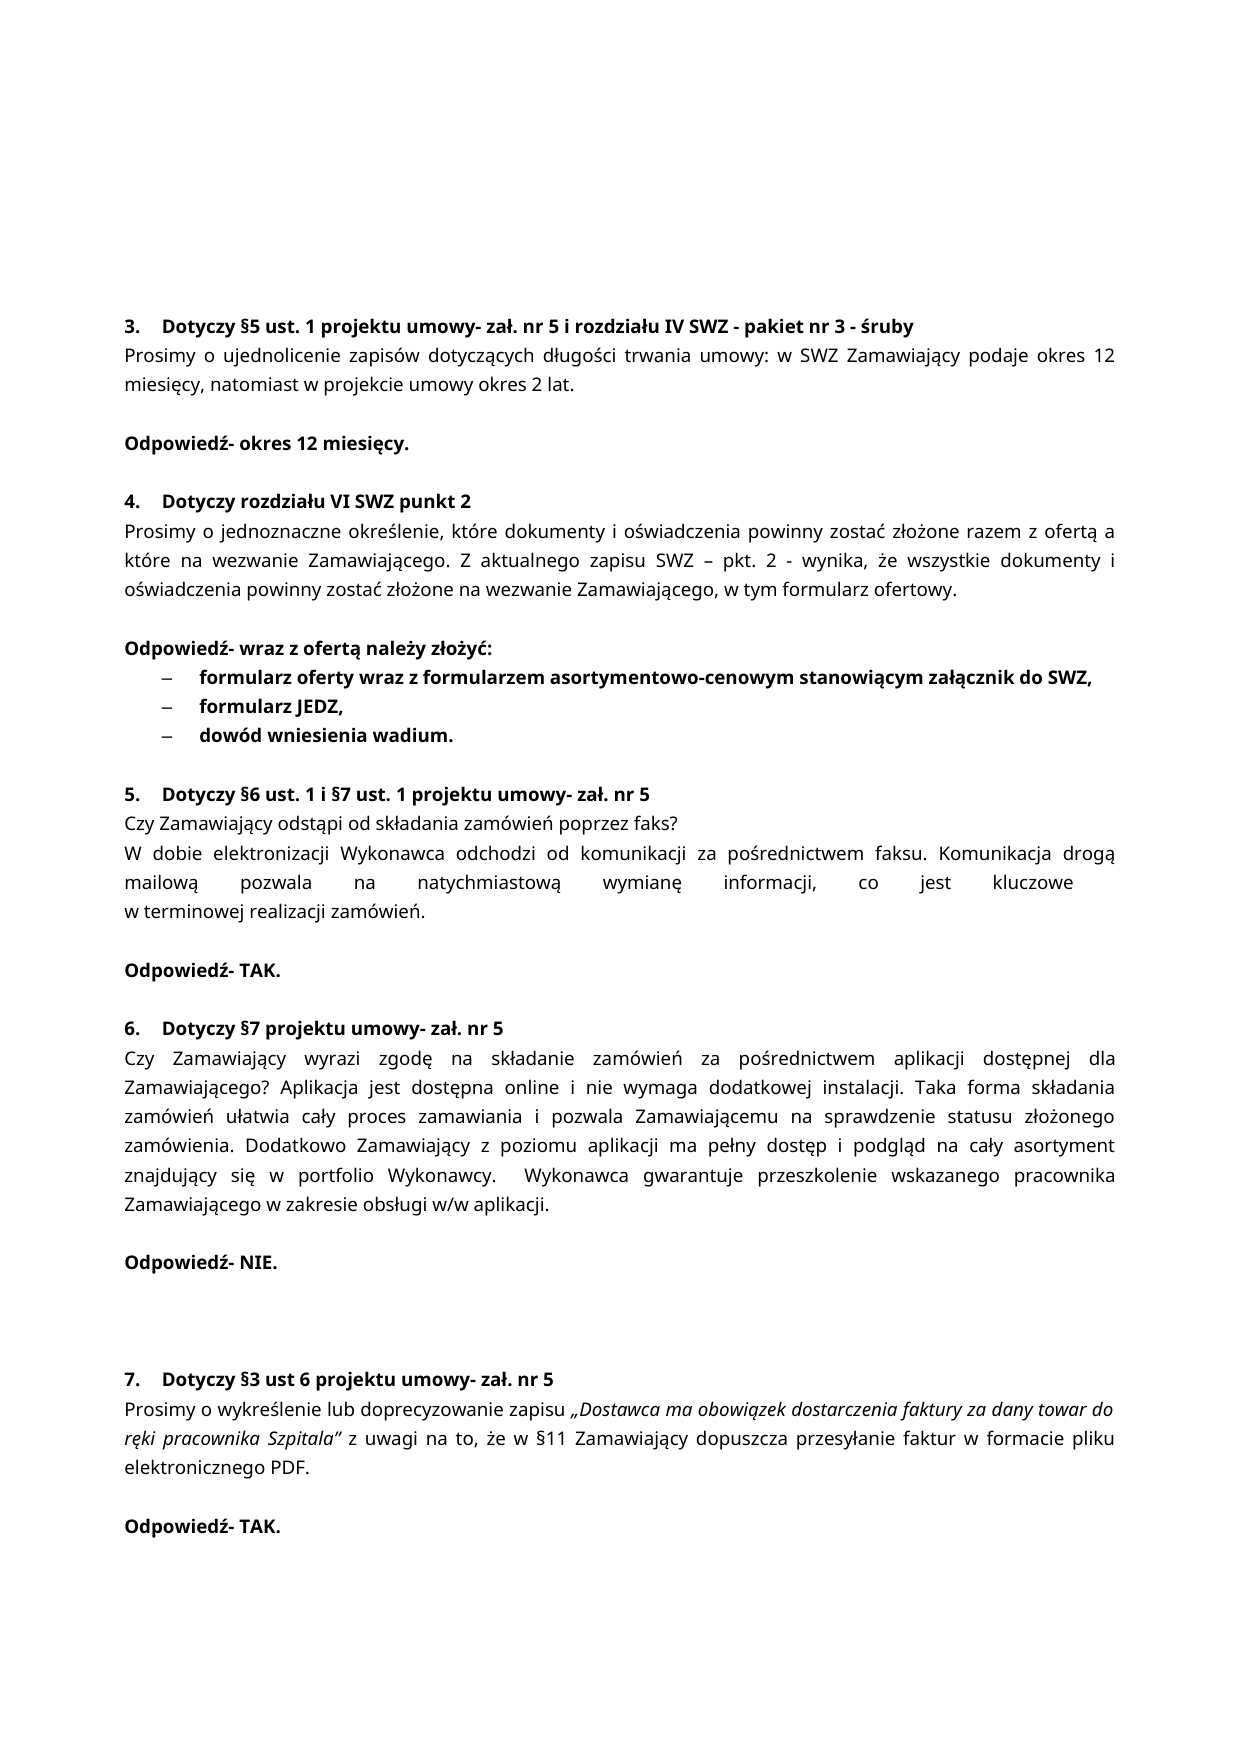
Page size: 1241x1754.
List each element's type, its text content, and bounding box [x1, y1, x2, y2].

text Odpowiedź- wraz z ofertą należy złożyć: [124, 635, 1116, 661]
list Dotyczy §5 ust. 1 projektu umowy- zał. nr 5 i rozdziału IV SWZ - pakiet nr 3 - śruby [124, 313, 1116, 338]
text Czy Zamawiający wyrazi zgodę na składanie zamówień za pośrednictwem aplikacji dostępnej dla Zamawiającego? Aplikacja jest dostępna online i nie wymaga dodatkowej instalacji. Taka forma składania zamówień ułatwia cały proces zamawiania i pozwala Zamawiającemu na sprawdzenie statusu złożonego zamówienia. Dodatkowo Zamawiający z poziomu aplikacji ma pełny dostęp i podgląd na cały asortyment znajdujący się w portfolio Wykonawcy. Wykonawca gwarantuje przeszkolenie wskazanego pracownika Zamawiającego w zakresie obsługi w/w aplikacji. [124, 1045, 1116, 1217]
list Dotyczy rozdziału VI SWZ punkt 2 [124, 489, 1116, 514]
list Dotyczy §7 projektu umowy- zał. nr 5 [124, 1016, 1116, 1041]
list formularz oferty wraz z formularzem asortymentowo-cenowym stanowiącym załącznik do SWZ, [162, 664, 1116, 690]
list Dotyczy §3 ust 6 projektu umowy- zał. nr 5 [124, 1367, 1116, 1392]
text Prosimy o wykreślenie lub doprecyzowanie zapisu „Dostawca ma obowiązek dostarczenia faktury za dany towar do ręki pracownika Szpitala” z uwagi na to, że w §11 Zamawiający dopuszcza przesyłanie faktur w formacie pliku elektronicznego PDF. [124, 1396, 1116, 1480]
text Odpowiedź- okres 12 miesięcy. [124, 430, 1116, 456]
list dowód wniesienia wadium. [162, 723, 1116, 748]
list Dotyczy §6 ust. 1 i §7 ust. 1 projektu umowy- zał. nr 5 [124, 781, 1116, 807]
text W dobie elektronizacji Wykonawca odchodzi od komunikacji za pośrednictwem faksu. Komunikacja drogą mailową pozwala na natychmiastową wymianę informacji, co jest kluczowe w terminowej realizacji zamówień. [124, 840, 1116, 924]
text Odpowiedź- NIE. [124, 1250, 1116, 1275]
text Odpowiedź- TAK. [124, 957, 1116, 982]
text Prosimy o jednoznaczne określenie, które dokumenty i oświadczenia powinny zostać złożone razem z ofertą a które na wezwanie Zamawiającego. Z aktualnego zapisu SWZ – pkt. 2 - wynika, że wszystkie dokumenty i oświadczenia powinny zostać złożone na wezwanie Zamawiającego, w tym formularz ofertowy. [124, 518, 1116, 602]
text Prosimy o ujednolicenie zapisów dotyczących długości trwania umowy: w SWZ Zamawiający podaje okres 12 miesięcy, natomiast w projekcie umowy okres 2 lat. [124, 342, 1116, 397]
text Odpowiedź- TAK. [124, 1513, 1116, 1539]
list formularz JEDZ, [162, 693, 1116, 719]
text Czy Zamawiający odstąpi od składania zamówień poprzez faks? [124, 811, 1116, 836]
